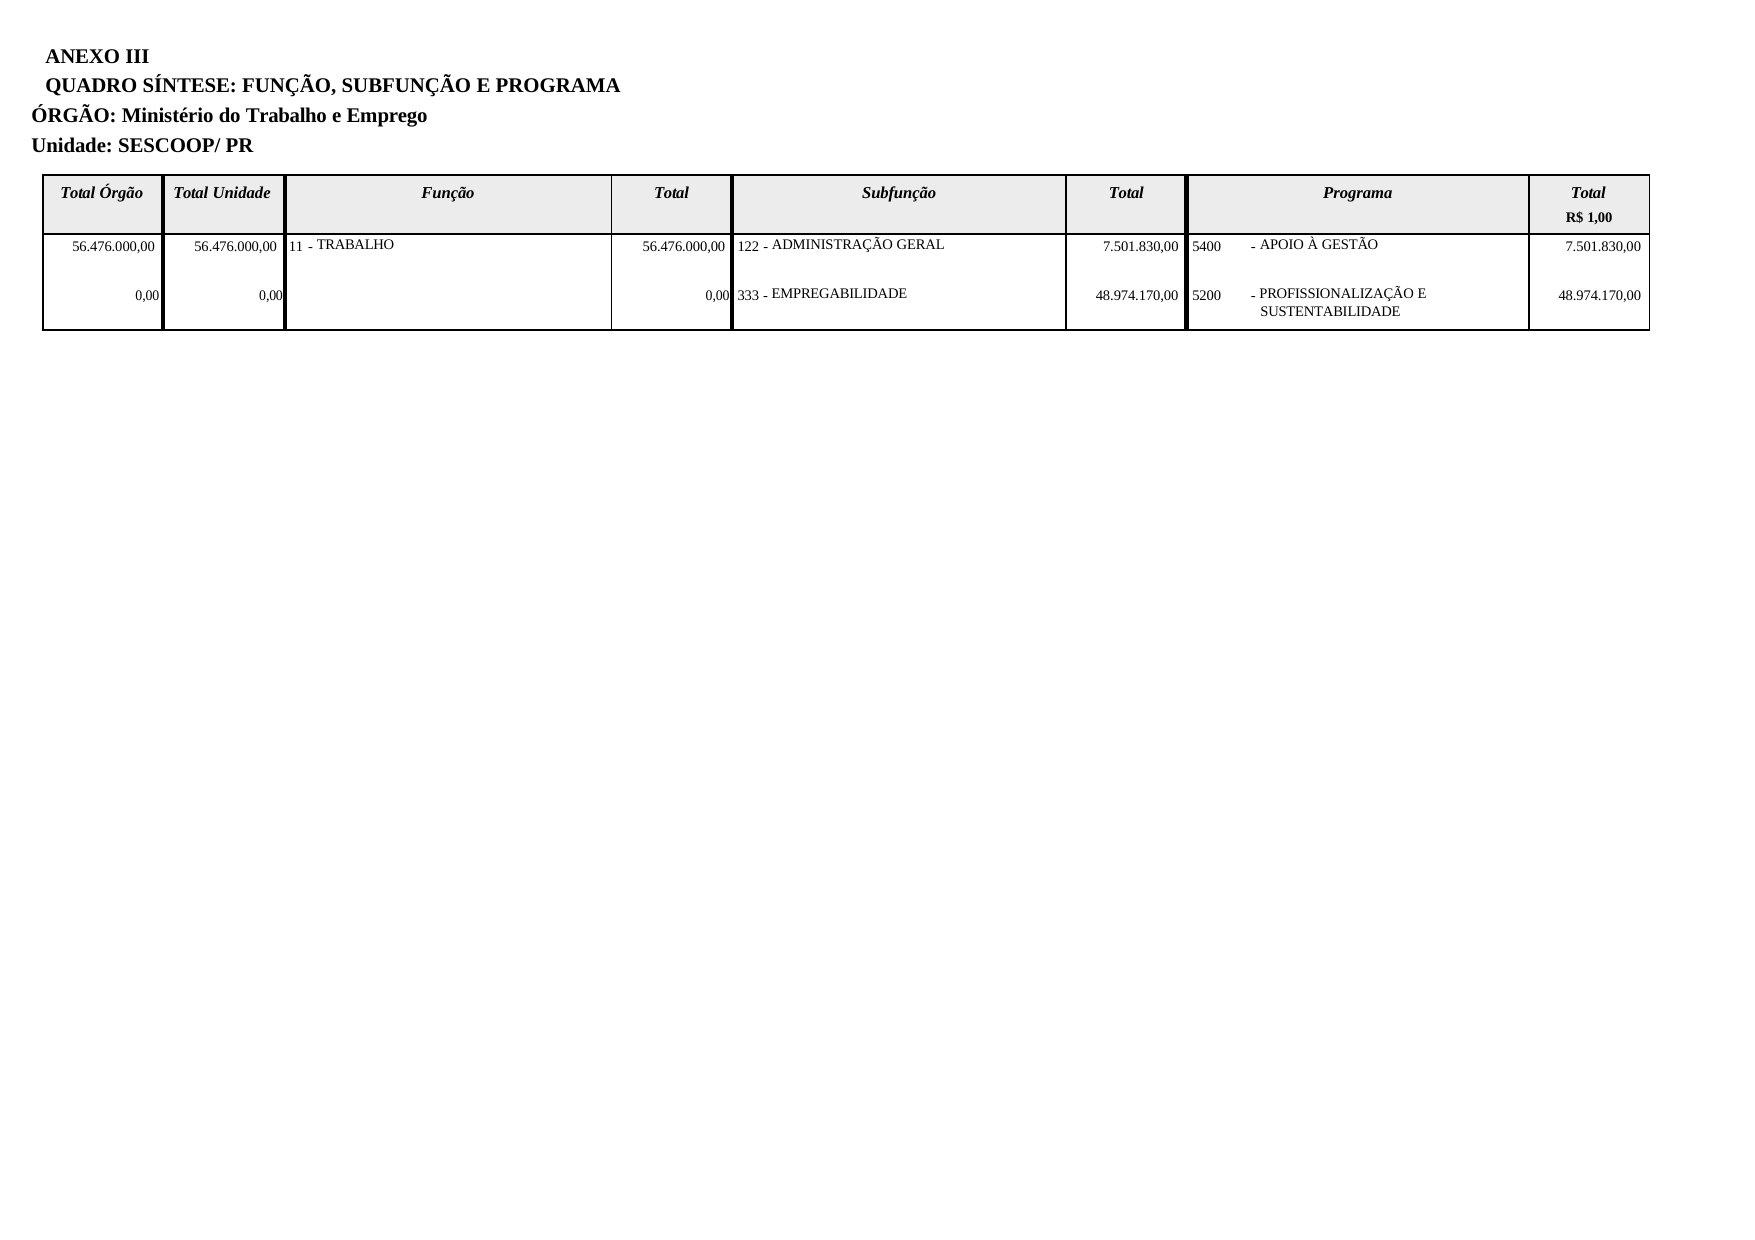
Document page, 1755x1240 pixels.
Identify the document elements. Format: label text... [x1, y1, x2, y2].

table_header Total Órgão [44, 176, 161, 233]
table_cell 122 - ADMINISTRAÇÃO GERAL [734, 235, 1065, 269]
table_cell - APOIO À GESTÃO [1237, 235, 1528, 269]
table_cell [1189, 302, 1237, 329]
table_header Total R$ 1,00 [1530, 176, 1649, 233]
text ANEXO III [45, 44, 1660, 68]
table_cell 48.974.170,00 [1530, 270, 1649, 329]
table_cell 56.476.000,00 [612, 235, 730, 269]
table_cell 7.501.830,00 [1067, 235, 1184, 269]
text ÓRGÃO: Ministério do Trabalho e Emprego Unidade: SESCOOP/ PR [31, 103, 444, 157]
table_header Total [612, 176, 730, 233]
table_cell 5400 [1189, 235, 1237, 269]
table_header Total [1067, 176, 1184, 233]
table_cell - PROFISSIONALIZAÇÃO E [1237, 270, 1528, 302]
text QUADRO SÍNTESE: FUNÇÃO, SUBFUNÇÃO E PROGRAMA [45, 73, 1660, 97]
table_header Total Unidade [165, 176, 283, 233]
table_header Programa [1189, 176, 1528, 233]
table_cell 333 - EMPREGABILIDADE [734, 270, 1065, 329]
table_cell 0,00 [612, 270, 730, 329]
table_cell SUSTENTABILIDADE [1237, 302, 1528, 329]
table_cell 56.476.000,00 [165, 235, 283, 269]
table_cell 0,00 [165, 270, 283, 329]
table_cell 48.974.170,00 [1067, 270, 1184, 329]
table_header Função [287, 176, 611, 233]
table_cell 7.501.830,00 [1530, 235, 1649, 269]
table_cell 56.476.000,00 [44, 235, 161, 269]
table_cell 0,00 [44, 270, 161, 329]
table_cell 11 - TRABALHO [287, 235, 611, 329]
table_cell 5200 [1189, 270, 1237, 302]
table_header Subfunção [734, 176, 1065, 233]
